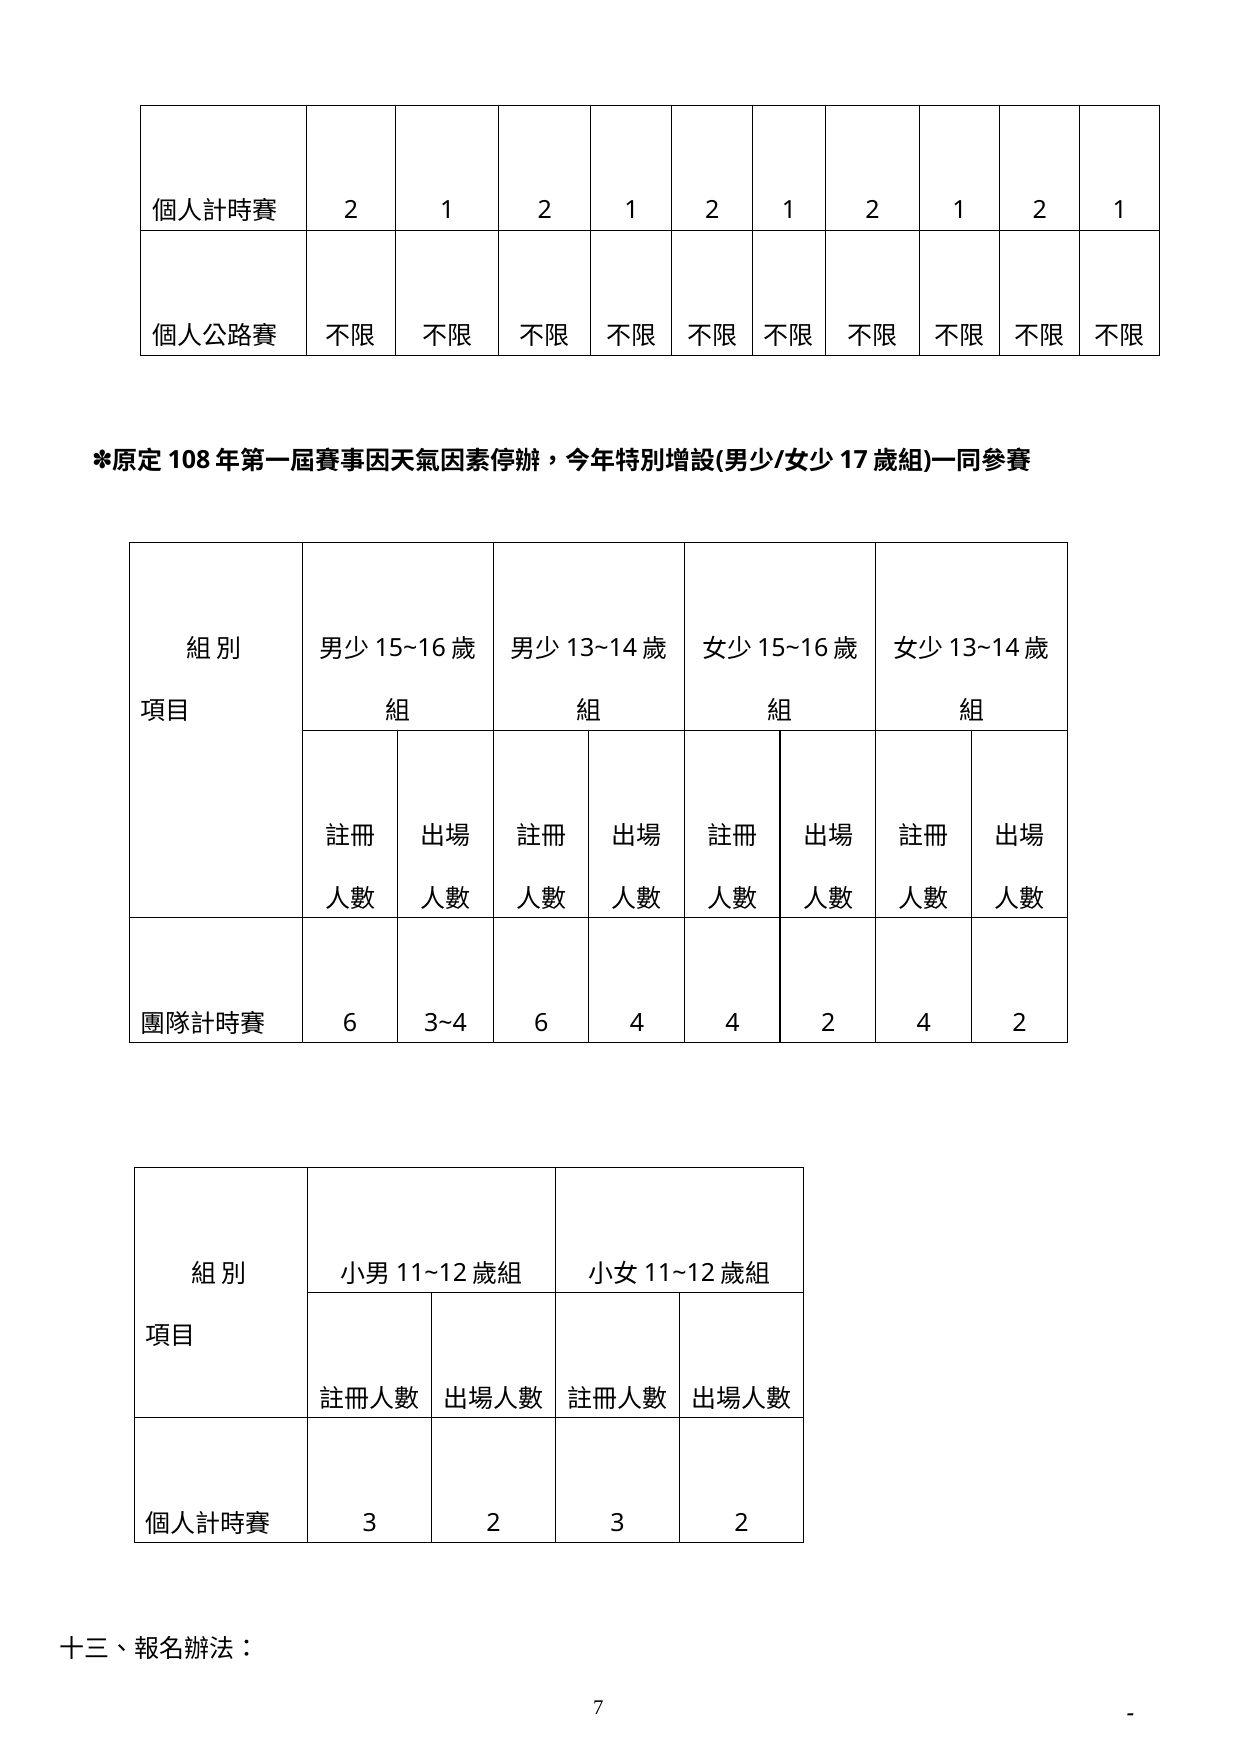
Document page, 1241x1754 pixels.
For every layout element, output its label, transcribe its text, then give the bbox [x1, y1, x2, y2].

table_cell 註冊人數 [685, 731, 779, 917]
table_cell 不限 [1080, 231, 1159, 354]
table_header 組 別 項目 [135, 1168, 307, 1417]
table_cell 1 [753, 106, 825, 229]
table_cell 註冊人數 [876, 731, 971, 917]
table_cell 4 [589, 918, 684, 1042]
table_header 小女11~12歲組 [556, 1168, 803, 1292]
table_cell 個人計時賽 [141, 106, 306, 229]
table_cell 個人計時賽 [135, 1418, 307, 1542]
table_cell 出場人數 [680, 1293, 803, 1417]
table_header 小男11~12歲組 [308, 1168, 555, 1292]
table_cell 1 [396, 106, 498, 229]
table_cell 不限 [753, 231, 825, 354]
table_cell 不限 [920, 231, 999, 354]
table_cell 6 [303, 918, 397, 1042]
table_cell 出場人數 [972, 731, 1067, 917]
table_cell 3 [556, 1418, 679, 1542]
table_cell 不限 [307, 231, 395, 354]
table_cell 4 [876, 918, 971, 1042]
table_cell 註冊人數 [308, 1293, 431, 1417]
table_header 組 別 項目 [130, 543, 302, 917]
table_cell 1 [1080, 106, 1159, 229]
table_cell 出場人數 [432, 1293, 555, 1417]
table_cell 2 [432, 1418, 555, 1542]
table_cell 2 [680, 1418, 803, 1542]
table_cell 2 [972, 918, 1067, 1042]
table_cell 2 [672, 106, 752, 229]
table_cell 2 [307, 106, 395, 229]
table_cell 團隊計時賽 [130, 918, 302, 1042]
table_header 男少13~14歲組 [494, 543, 684, 729]
text 十三、報名辦法： [59, 1604, 1137, 1667]
table_header 男少15~16歲組 [303, 543, 493, 729]
table_cell 不限 [672, 231, 752, 354]
table_header 女少15~16歲組 [685, 543, 875, 729]
table_cell 不限 [499, 231, 590, 354]
table_cell 不限 [1000, 231, 1079, 354]
table_cell 不限 [591, 231, 671, 354]
table_cell 2 [499, 106, 590, 229]
table_cell 2 [1000, 106, 1079, 229]
table_cell 個人公路賽 [141, 231, 306, 354]
table_cell 出場人數 [589, 731, 684, 917]
table_cell 4 [685, 918, 779, 1042]
table_header 女少13~14歲組 [876, 543, 1067, 729]
table_cell 1 [591, 106, 671, 229]
table_cell 不限 [396, 231, 498, 354]
table_cell 3~4 [398, 918, 493, 1042]
table_cell 註冊人數 [556, 1293, 679, 1417]
table_cell 出場人數 [781, 731, 875, 917]
table_cell 註冊人數 [303, 731, 397, 917]
table_cell 2 [781, 918, 875, 1042]
table_cell 註冊人數 [494, 731, 588, 917]
text ✽原定108年第一屆賽事因天氣因素停辦，今年特別增設(男少/女少17歲組)一同參賽 [59, 417, 1137, 479]
table_cell 3 [308, 1418, 431, 1542]
table_cell 1 [920, 106, 999, 229]
table_cell 6 [494, 918, 588, 1042]
table_cell 不限 [826, 231, 919, 354]
table_cell 2 [826, 106, 919, 229]
table_cell 出場人數 [398, 731, 493, 917]
